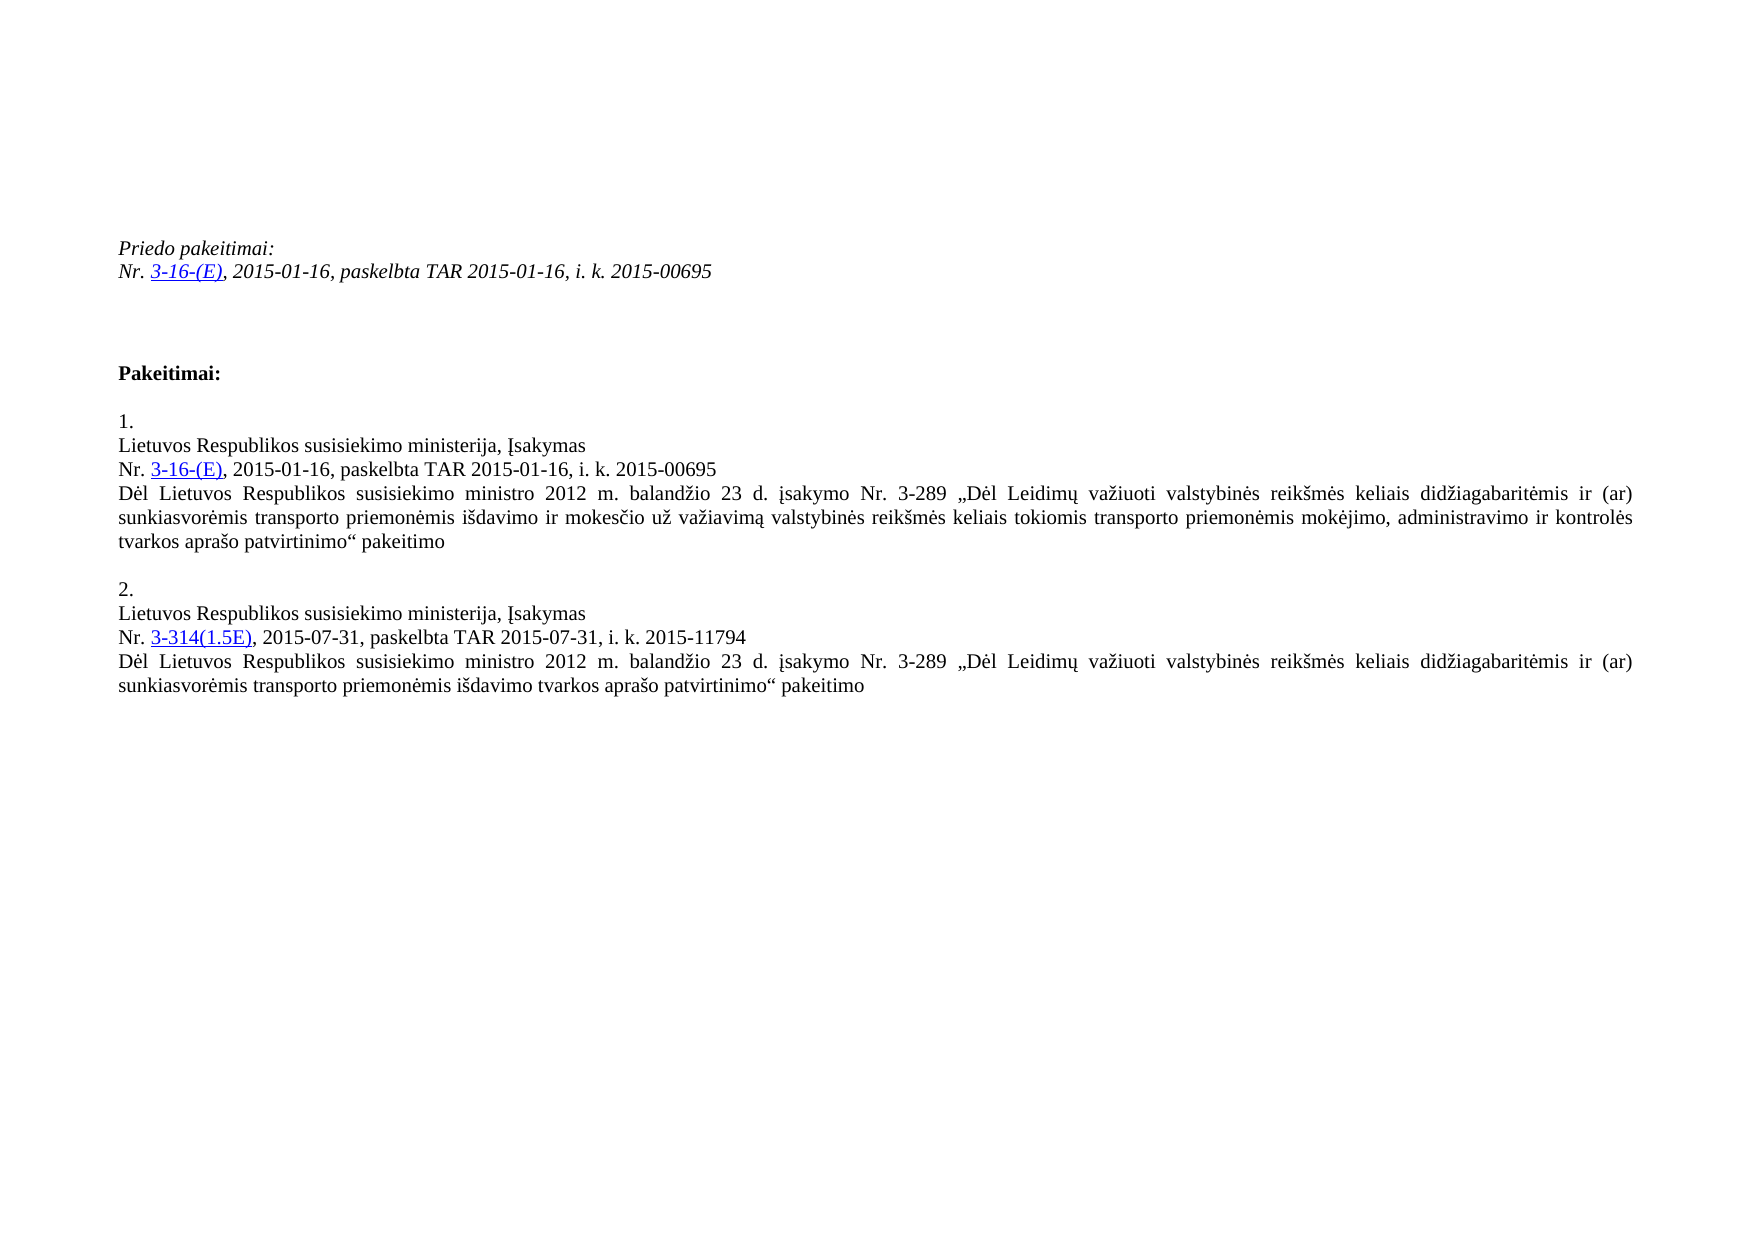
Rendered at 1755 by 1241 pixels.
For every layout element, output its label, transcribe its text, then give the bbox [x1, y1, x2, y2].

text Nr. 3-314(1.5E), 2015-07-31, paskelbta TAR 2015-07-31, i. k. 2015-11794 [118, 625, 1636, 649]
text Lietuvos Respublikos susisiekimo ministerija, Įsakymas [118, 601, 1636, 625]
text Priedo pakeitimai: [118, 235, 1636, 259]
text 2. [118, 577, 1636, 601]
text Lietuvos Respublikos susisiekimo ministerija, Įsakymas [118, 433, 1636, 457]
text Dėl Lietuvos Respublikos susisiekimo ministro 2012 m. balandžio 23 d. įsakymo Nr. 3-289 „Dėl Leidimų važiuoti valstybinės reikšmės keliais didžiagabaritėmis ir (ar) sunkiasvorėmis transporto priemonėmis išdavimo ir mokesčio už važiavimą valstybinės reikšmės keliais tokiomis transporto priemonėmis mokėjimo, administravimo ir kontrolės tvarkos aprašo patvirtinimo“ pakeitimo [118, 481, 1636, 553]
text 1. [118, 408, 1636, 433]
text Nr. 3-16-(E), 2015-01-16, paskelbta TAR 2015-01-16, i. k. 2015-00695 [118, 259, 1636, 283]
text Dėl Lietuvos Respublikos susisiekimo ministro 2012 m. balandžio 23 d. įsakymo Nr. 3-289 „Dėl Leidimų važiuoti valstybinės reikšmės keliais didžiagabaritėmis ir (ar) sunkiasvorėmis transporto priemonėmis išdavimo tvarkos aprašo patvirtinimo“ pakeitimo [118, 649, 1636, 697]
text Pakeitimai: [118, 360, 1636, 384]
text Nr. 3-16-(E), 2015-01-16, paskelbta TAR 2015-01-16, i. k. 2015-00695 [118, 457, 1636, 481]
